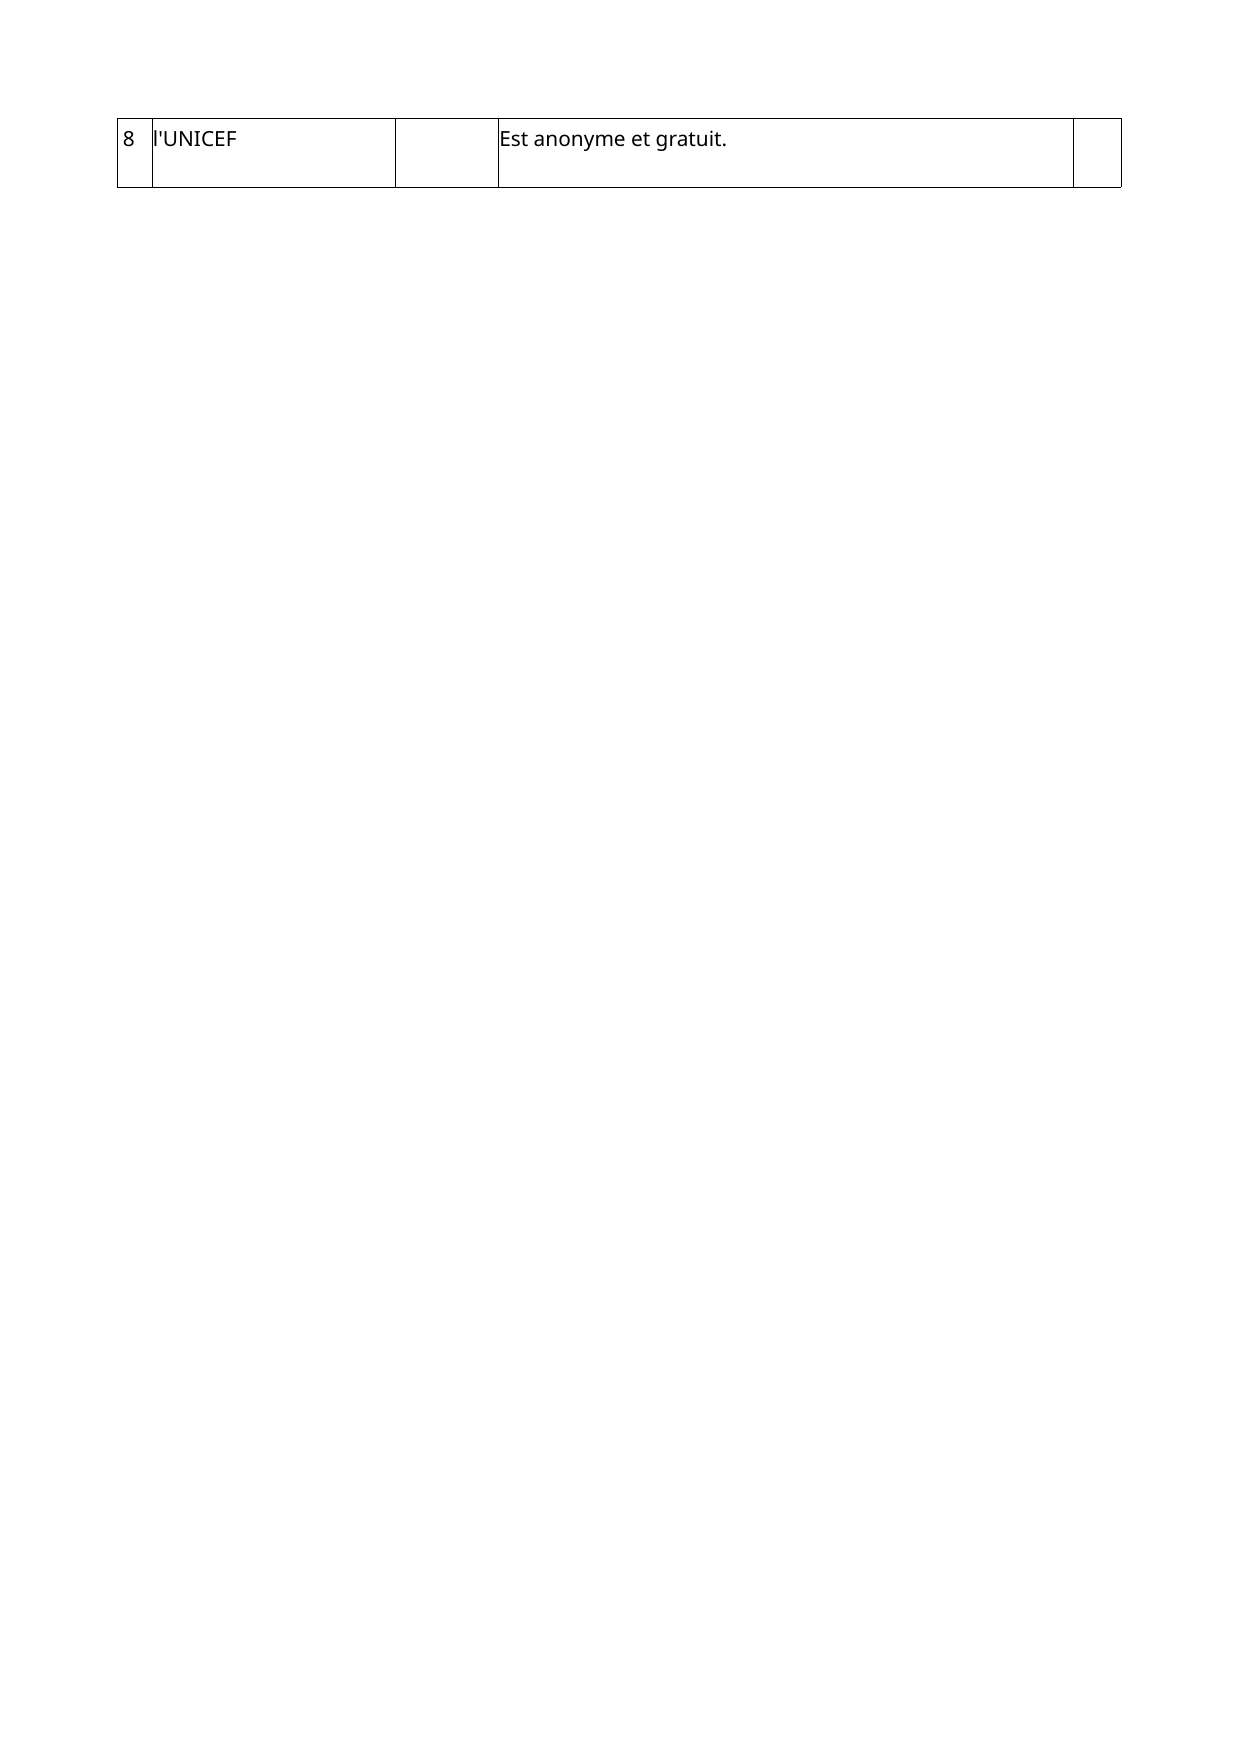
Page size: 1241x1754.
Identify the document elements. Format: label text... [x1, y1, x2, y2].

table_cell Est anonyme et gratuit. [499, 119, 1073, 187]
table_cell [396, 119, 498, 187]
table_cell l'UNICEF [153, 119, 395, 187]
table_cell 8 [118, 119, 152, 187]
table_cell [1074, 119, 1121, 187]
